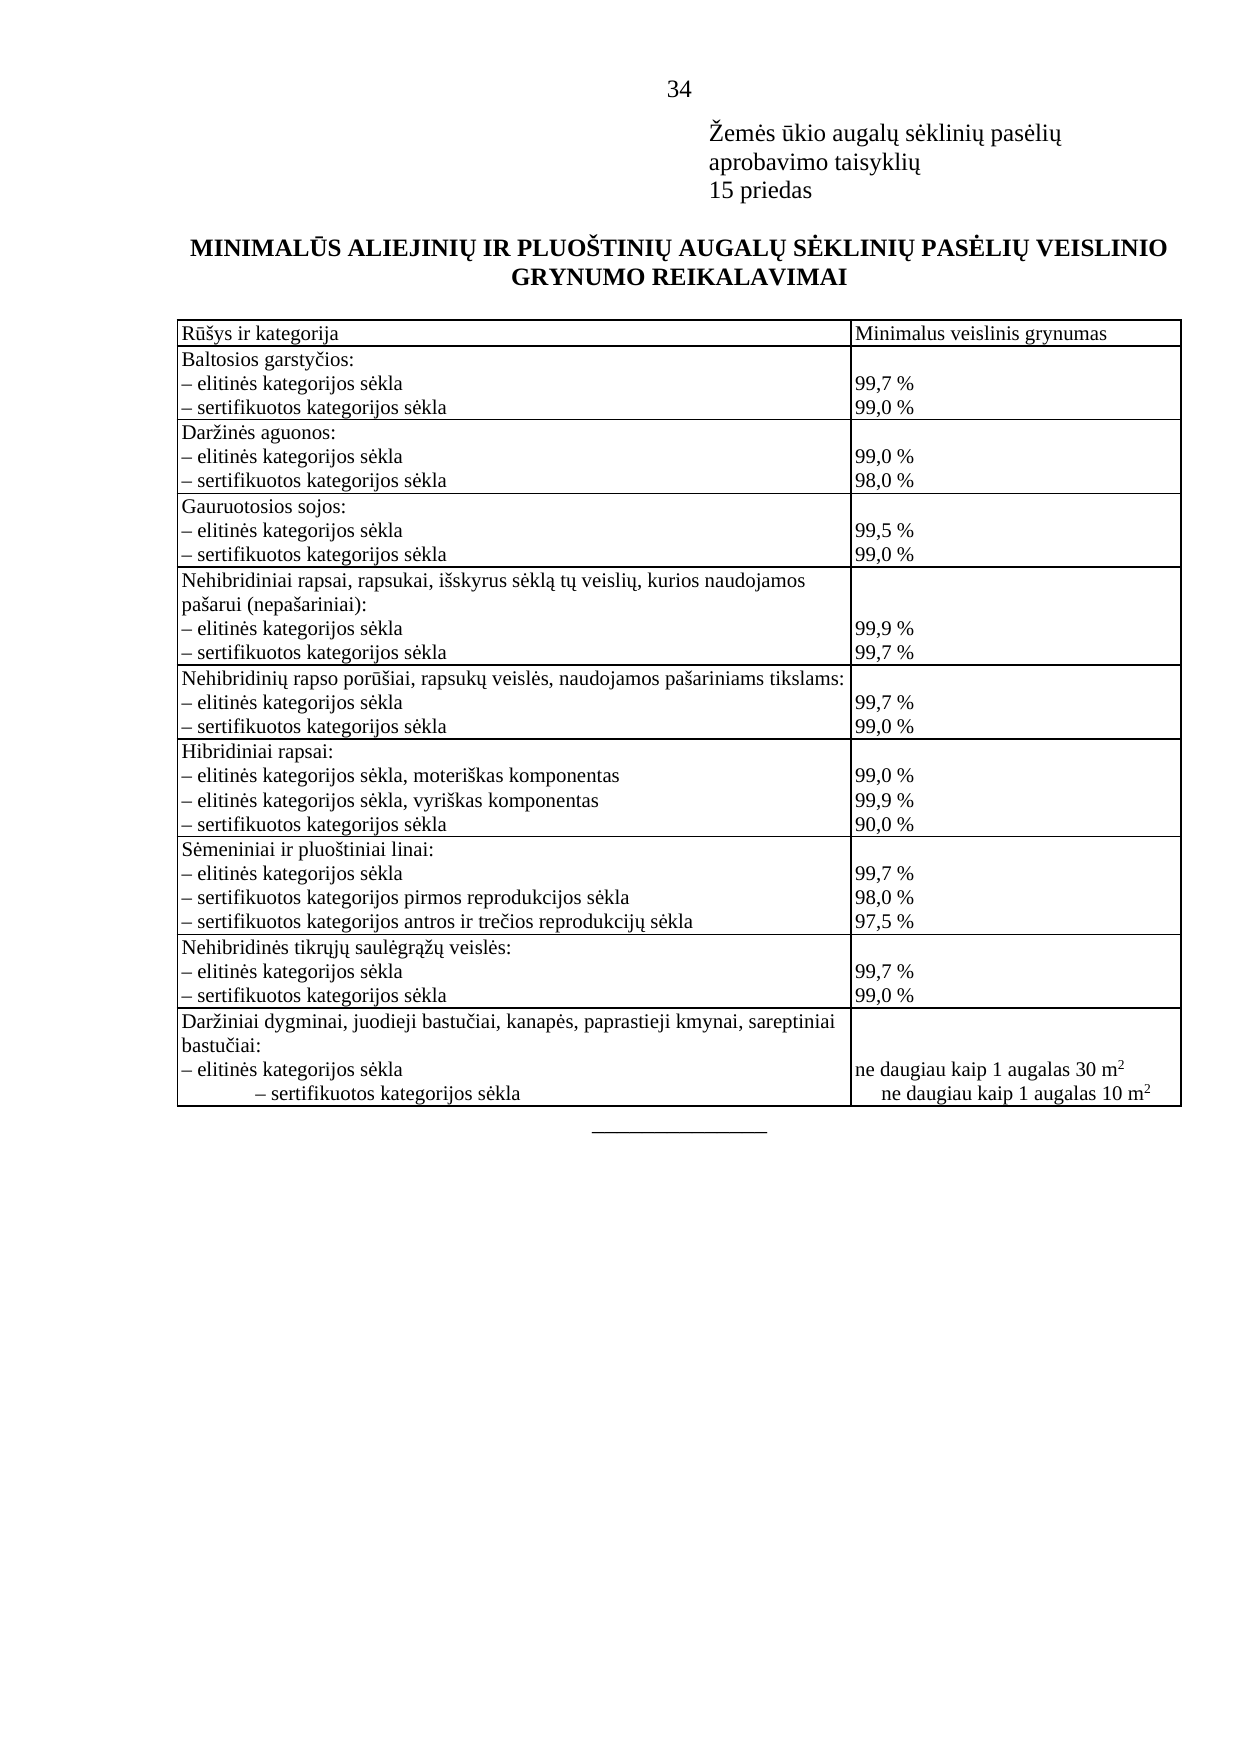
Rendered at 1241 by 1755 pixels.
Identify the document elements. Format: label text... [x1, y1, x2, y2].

text 15 priedas [177, 176, 1181, 204]
text aprobavimo taisyklių [177, 147, 1181, 176]
text MINIMALŪS ALIEJINIŲ IR PLUOŠTINIŲ AUGALŲ SĖKLINIŲ PASĖLIŲ VEISLINIO GRYNUMO REIKALAVIMAI [177, 233, 1181, 291]
text ______________ [177, 1107, 1181, 1135]
text Žemės ūkio augalų sėklinių pasėlių [709, 118, 1181, 147]
table_cell [852, 1009, 1180, 1057]
table_cell [852, 568, 1180, 616]
